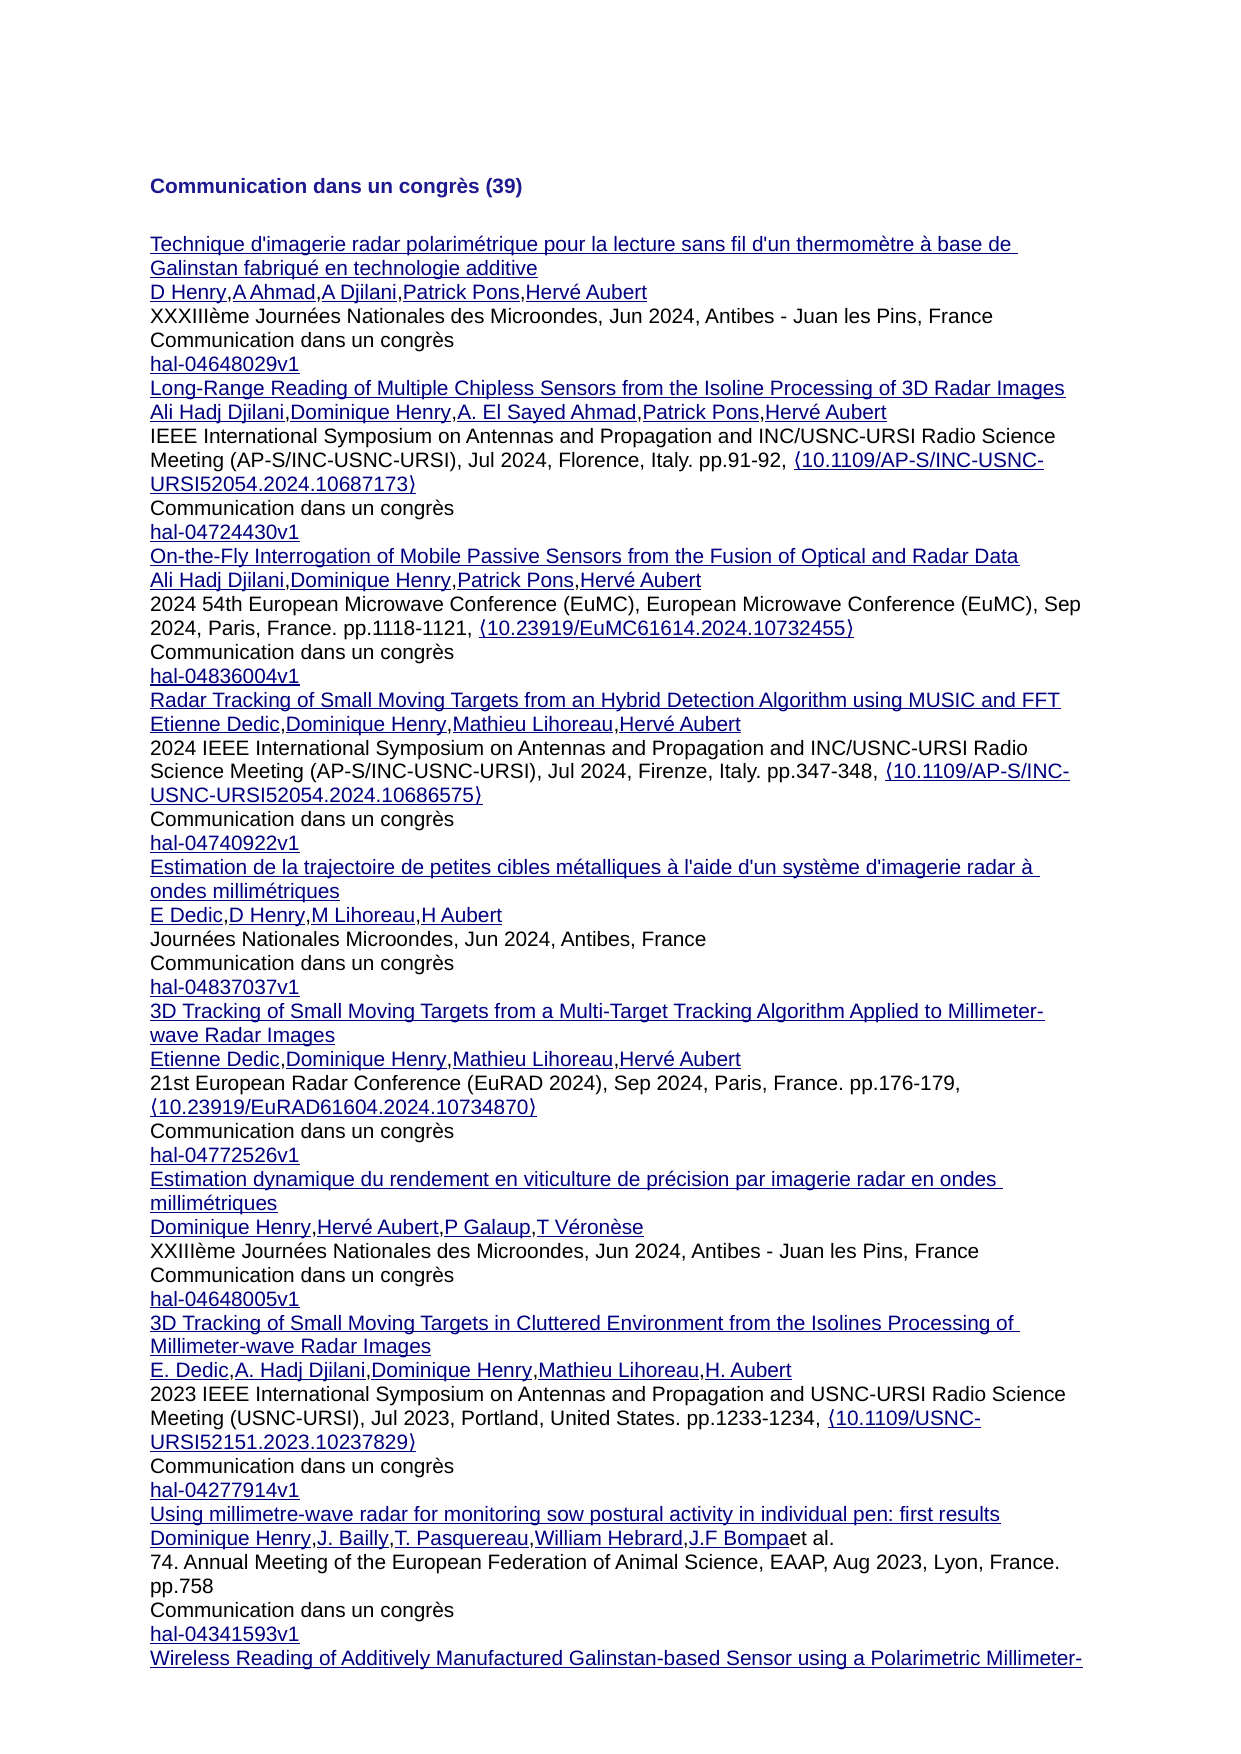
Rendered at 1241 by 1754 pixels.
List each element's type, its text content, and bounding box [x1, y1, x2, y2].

table_cell Radar Tracking of Small Moving Targets from an Hybrid Detection Algorithm using MUSIC and FFT Etienne Dedic,Dominique Henry,Mathieu Lihoreau,Hervé Aubert 2024 IEEE International Symposium on Antennas and Propagation and INC/USNC‐URSI Radio Science Meeting (AP-S/INC-USNC-URSI), Jul 2024, Firenze, Italy. pp.347-348, ⟨10.1109/AP-S/INC-USNC-URSI52054.2024.10686575⟩ Communication dans un congrès hal-04740922v1 [150, 688, 1090, 855]
table_cell Long-Range Reading of Multiple Chipless Sensors from the Isoline Processing of 3D Radar Images Ali Hadj Djilani,Dominique Henry,A. El Sayed Ahmad,Patrick Pons,Hervé Aubert IEEE International Symposium on Antennas and Propagation and INC/USNC‐URSI Radio Science Meeting (AP-S/INC-USNC-URSI), Jul 2024, Florence, Italy. pp.91-92, ⟨10.1109/AP-S/INC-USNC-URSI52054.2024.10687173⟩ Communication dans un congrès hal-04724430v1 [150, 376, 1090, 544]
table_cell 3D Tracking of Small Moving Targets in Cluttered Environment from the Isolines Processing of Millimeter-wave Radar Images E. Dedic,A. Hadj Djilani,Dominique Henry,Mathieu Lihoreau,H. Aubert 2023 IEEE International Symposium on Antennas and Propagation and USNC-URSI Radio Science Meeting (USNC-URSI), Jul 2023, Portland, United States. pp.1233-1234, ⟨10.1109/USNC-URSI52151.2023.10237829⟩ Communication dans un congrès hal-04277914v1 [150, 1310, 1090, 1502]
table_cell Wireless Reading of Additively Manufactured Galinstan-based Sensor using a Polarimetric Millimeter- [150, 1646, 1090, 1670]
subtitle Communication dans un congrès (39) [150, 174, 1090, 198]
table_cell 3D Tracking of Small Moving Targets from a Multi-Target Tracking Algorithm Applied to Millimeter-wave Radar Images Etienne Dedic,Dominique Henry,Mathieu Lihoreau,Hervé Aubert 21st European Radar Conference (EuRAD 2024), Sep 2024, Paris, France. pp.176-179, ⟨10.23919/EuRAD61604.2024.10734870⟩ Communication dans un congrès hal-04772526v1 [150, 999, 1090, 1167]
table_cell Estimation dynamique du rendement en viticulture de précision par imagerie radar en ondes millimétriques Dominique Henry,Hervé Aubert,P Galaup,T Véronèse XXIIIème Journées Nationales des Microondes, Jun 2024, Antibes - Juan les Pins, France Communication dans un congrès hal-04648005v1 [150, 1167, 1090, 1310]
table_cell Estimation de la trajectoire de petites cibles métalliques à l'aide d'un système d'imagerie radar à ondes millimétriques E Dedic,D Henry,M Lihoreau,H Aubert Journées Nationales Microondes, Jun 2024, Antibes, France Communication dans un congrès hal-04837037v1 [150, 855, 1090, 999]
table_cell On-the-Fly Interrogation of Mobile Passive Sensors from the Fusion of Optical and Radar Data Ali Hadj Djilani,Dominique Henry,Patrick Pons,Hervé Aubert 2024 54th European Microwave Conference (EuMC), European Microwave Conference (EuMC), Sep 2024, Paris, France. pp.1118-1121, ⟨10.23919/EuMC61614.2024.10732455⟩ Communication dans un congrès hal-04836004v1 [150, 544, 1090, 687]
table_cell Using millimetre-wave radar for monitoring sow postural activity in individual pen: first results Dominique Henry,J. Bailly,T. Pasquereau,William Hebrard,J.F Bompaet al. 74. Annual Meeting of the European Federation of Animal Science, EAAP, Aug 2023, Lyon, France. pp.758 Communication dans un congrès hal-04341593v1 [150, 1502, 1090, 1646]
table_header Technique d'imagerie radar polarimétrique pour la lecture sans fil d'un thermomètre à base de Galinstan fabriqué en technologie additive D Henry,A Ahmad,A Djilani,Patrick Pons,Hervé Aubert XXXIIIème Journées Nationales des Microondes, Jun 2024, Antibes - Juan les Pins, France Communication dans un congrès hal-04648029v1 [150, 232, 1090, 376]
